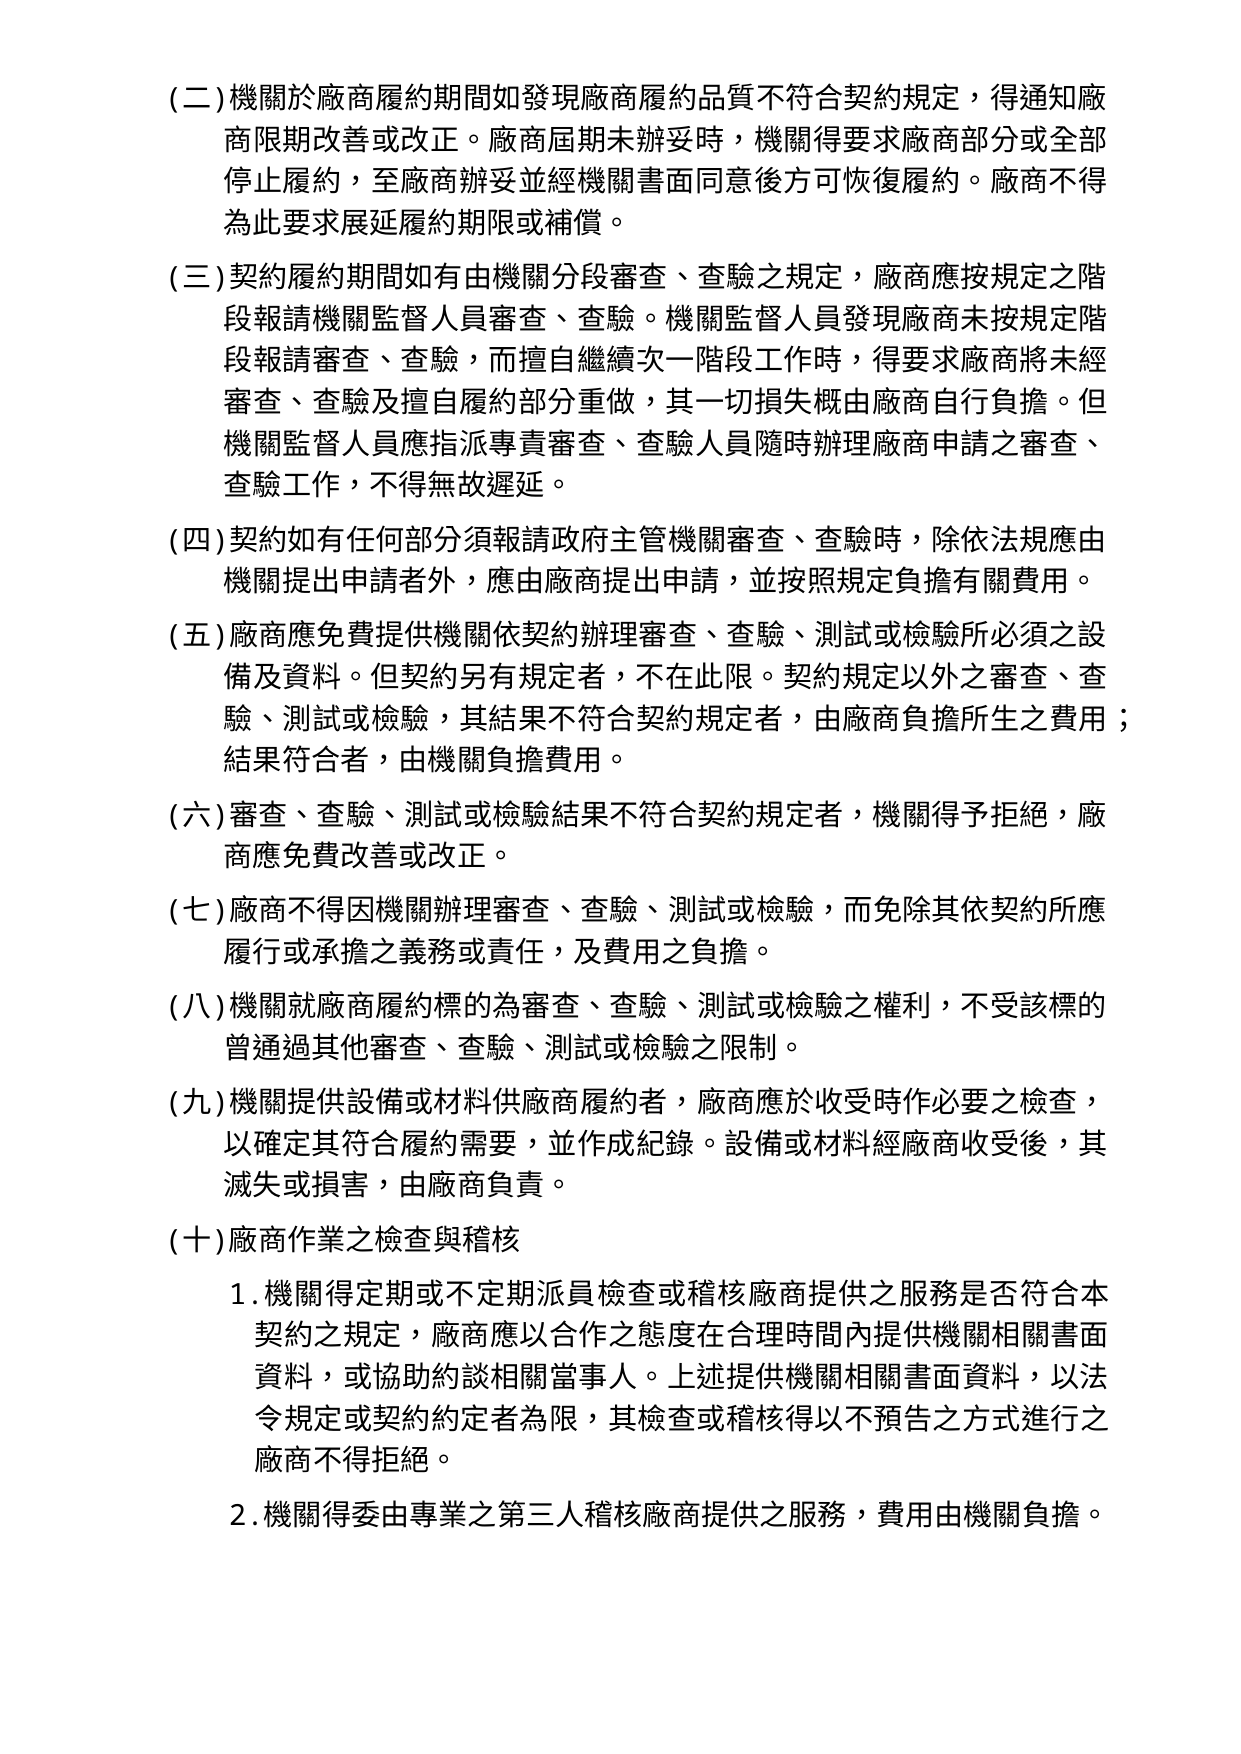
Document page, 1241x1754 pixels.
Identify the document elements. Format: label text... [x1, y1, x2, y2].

text 1.機關得定期或不定期派員檢查或稽核廠商提供之服務是否符合本契約之規定，廠商應以合作之態度在合理時間內提供機關相關書面資料，或協助約談相關當事人。上述提供機關相關書面資料，以法令規定或契約約定者為限，其檢查或稽核得以不預告之方式進行之，廠商不得拒絕。 [228, 1271, 1109, 1479]
text 2.機關得委由專業之第三人稽核廠商提供之服務，費用由機關負擔。 [228, 1492, 1109, 1533]
text (九)機關提供設備或材料供廠商履約者，廠商應於收受時作必要之檢查，以確定其符合履約需要，並作成紀錄。設備或材料經廠商收受後，其滅失或損害，由廠商負責。 [164, 1079, 1109, 1204]
text (七)廠商不得因機關辦理審查、查驗、測試或檢驗，而免除其依契約所應履行或承擔之義務或責任，及費用之負擔。 [164, 887, 1109, 971]
text (八)機關就廠商履約標的為審查、查驗、測試或檢驗之權利，不受該標的曾通過其他審查、查驗、測試或檢驗之限制。 [164, 983, 1109, 1067]
text (十)廠商作業之檢查與稽核 [164, 1217, 1109, 1258]
text (三)契約履約期間如有由機關分段審查、查驗之規定，廠商應按規定之階段報請機關監督人員審查、查驗。機關監督人員發現廠商未按規定階段報請審查、查驗，而擅自繼續次一階段工作時，得要求廠商將未經審查、查驗及擅自履約部分重做，其一切損失概由廠商自行負擔。但機關監督人員應指派專責審查、查驗人員隨時辦理廠商申請之審查、查驗工作，不得無故遲延。 [164, 254, 1109, 504]
text (二)機關於廠商履約期間如發現廠商履約品質不符合契約規定，得通知廠商限期改善或改正。廠商屆期未辦妥時，機關得要求廠商部分或全部停止履約，至廠商辦妥並經機關書面同意後方可恢復履約。廠商不得為此要求展延履約期限或補償。 [164, 75, 1109, 242]
text (六)審查、查驗、測試或檢驗結果不符合契約規定者，機關得予拒絕，廠商應免費改善或改正。 [164, 792, 1109, 875]
text (五)廠商應免費提供機關依契約辦理審查、查驗、測試或檢驗所必須之設備及資料。但契約另有規定者，不在此限。契約規定以外之審查、查驗、測試或檢驗，其結果不符合契約規定者，由廠商負擔所生之費用；結果符合者，由機關負擔費用。 [164, 612, 1109, 779]
text (四)契約如有任何部分須報請政府主管機關審查、查驗時，除依法規應由機關提出申請者外，應由廠商提出申請，並按照規定負擔有關費用。 [164, 517, 1109, 600]
